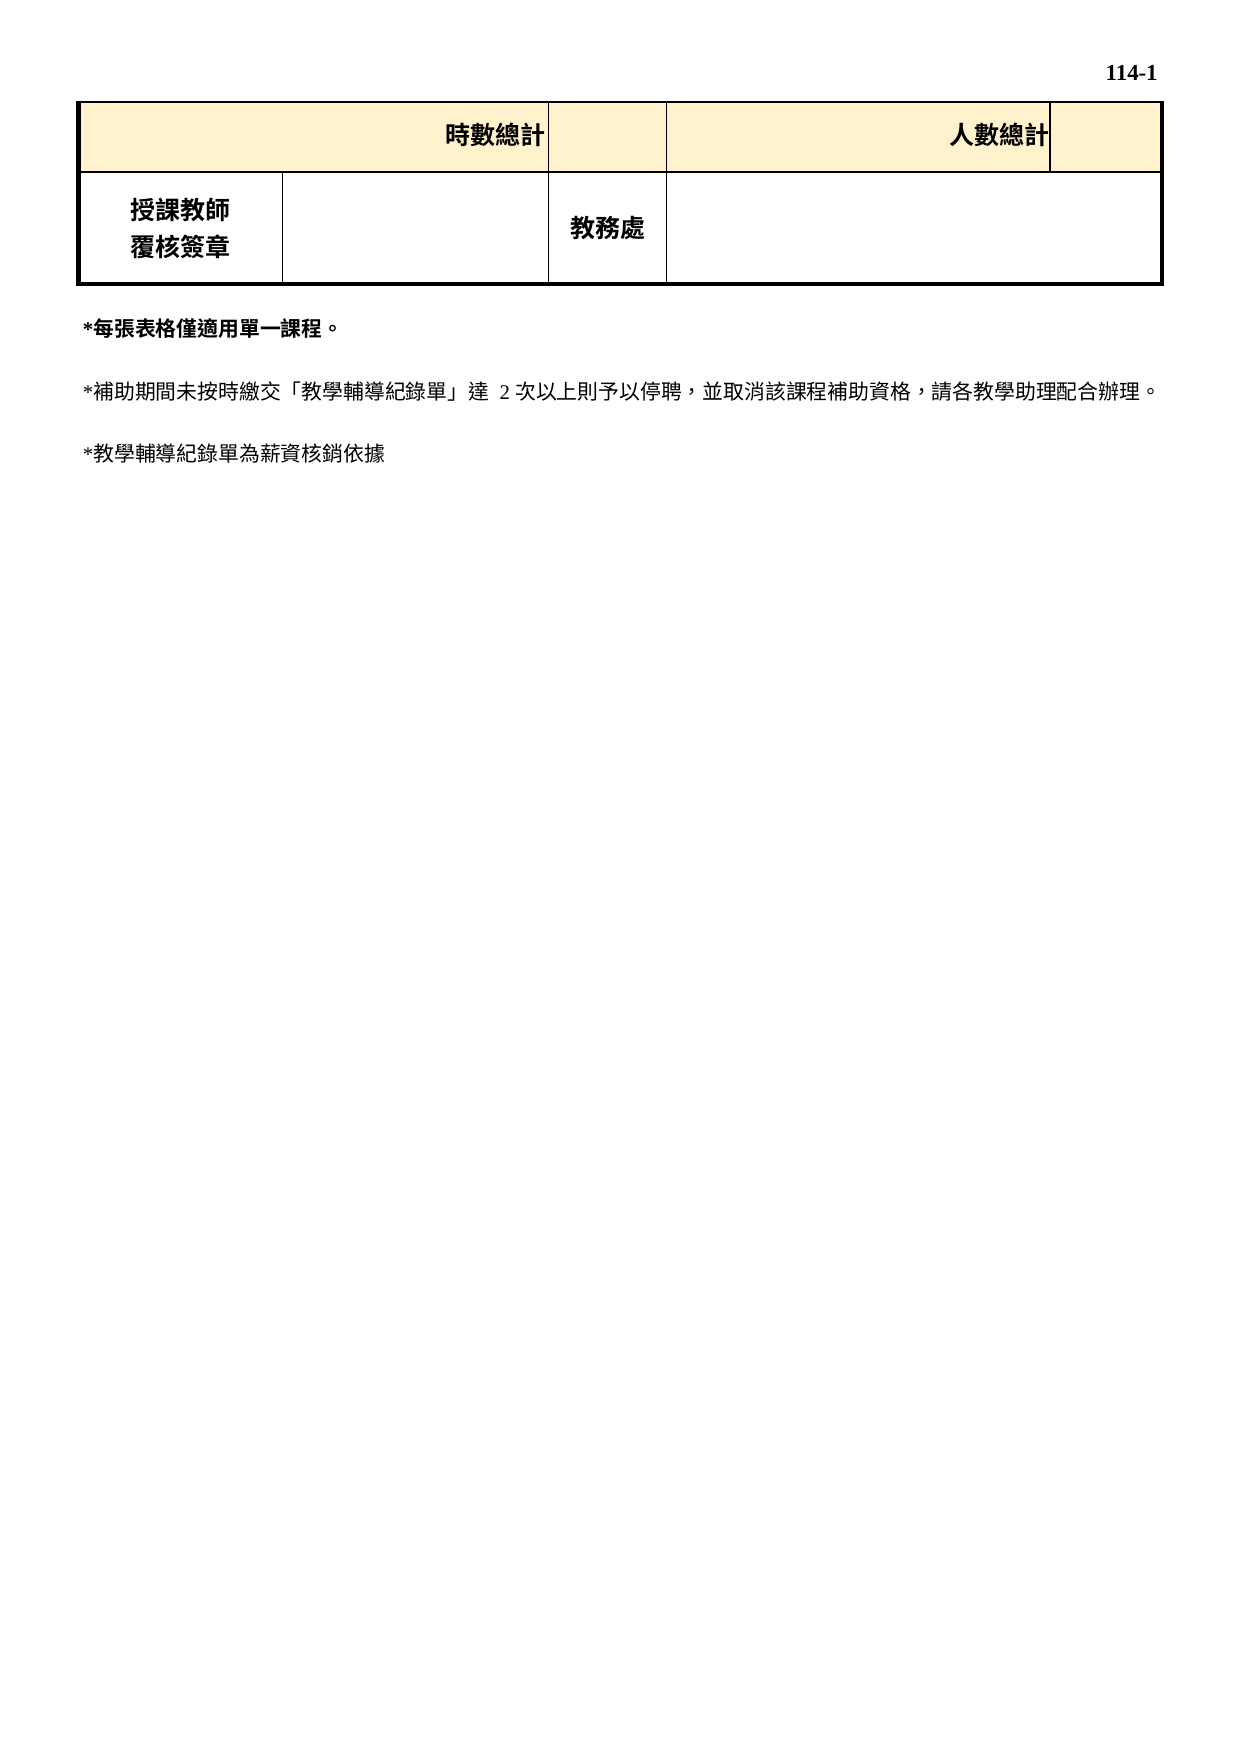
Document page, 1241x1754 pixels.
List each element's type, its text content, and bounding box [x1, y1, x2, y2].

table_cell 授課教師 覆核簽章 [81, 173, 282, 281]
table_cell [667, 173, 1160, 281]
table_cell [549, 103, 666, 171]
table_cell [1051, 103, 1160, 171]
text *補助期間未按時繳交「教學輔導紀錄單」達 2 次以上則予以停聘，並取消該課程補助資格，請各教學助理配合辦理。 [83, 348, 1157, 411]
table_cell 時數總計 [81, 103, 548, 171]
text *每張表格僅適用單一課程。 [83, 286, 1157, 348]
text *教學輔導紀錄單為薪資核銷依據 [83, 411, 1157, 473]
table_cell 教務處 [549, 173, 666, 281]
table_cell 人數總計 [667, 103, 1049, 171]
table_cell [283, 173, 548, 281]
